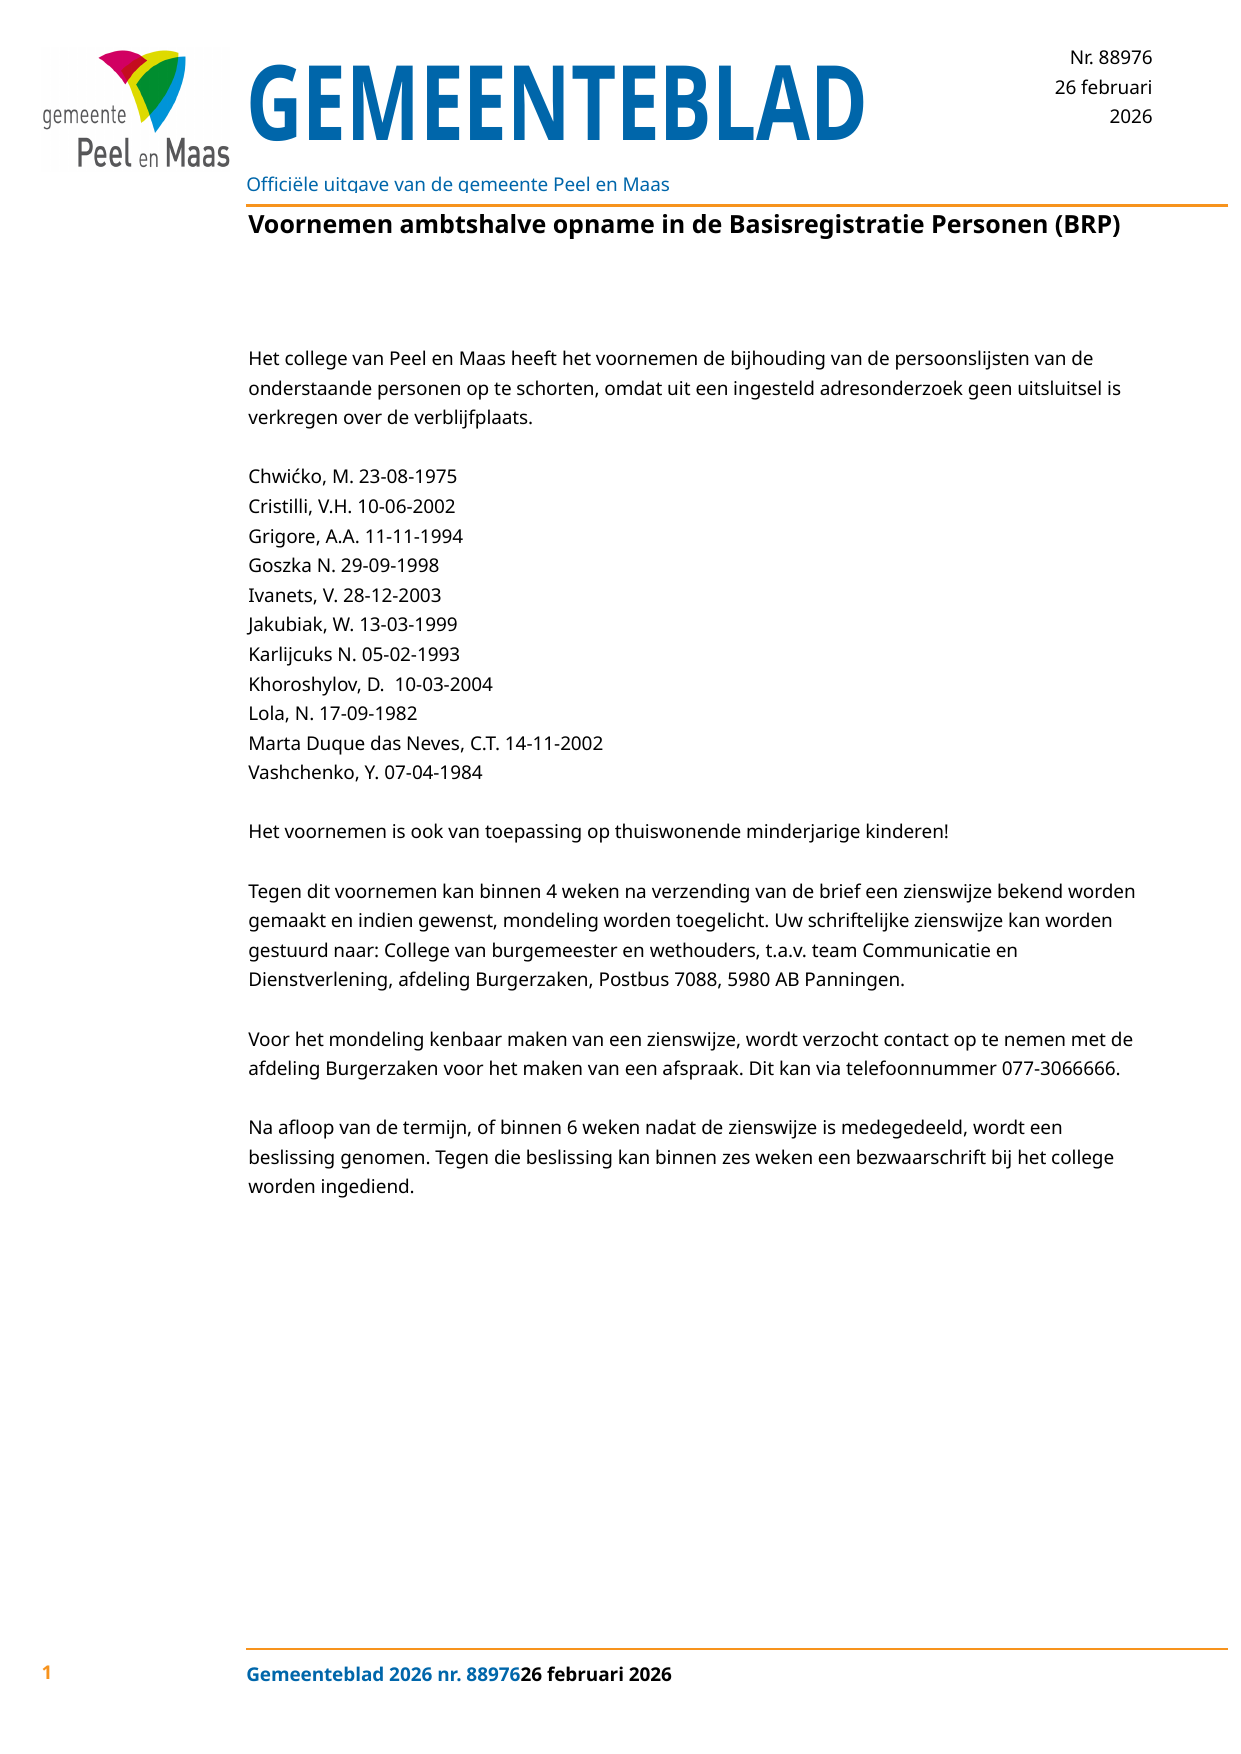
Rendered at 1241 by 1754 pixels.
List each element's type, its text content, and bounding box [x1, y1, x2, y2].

text Vashchenko, Y. 07-04-1984 [248, 759, 1152, 785]
text Karlijcuks N. 05-02-1993 [248, 641, 1152, 667]
text Grigore, A.A. 11-11-1994 [248, 523, 1152, 548]
text Khoroshylov, D. 10-03-2004 [248, 671, 1152, 696]
text Marta Duque das Neves, C.T. 14-11-2002 [248, 730, 1152, 756]
text Het voornemen is ook van toepassing op thuiswonende minderjarige kinderen! [248, 819, 1152, 844]
text Tegen dit voornemen kan binnen 4 weken na verzending van de brief een zienswijze bekend worden gemaakt en indien gewenst, mondeling worden toegelicht. Uw schriftelijke zienswijze kan worden gestuurd naar: College van burgemeester en wethouders, t.a.v. team Communicatie en Dienstverlening, afdeling Burgerzaken, Postbus 7088, 5980 AB Panningen. [248, 878, 1152, 992]
text Na afloop van de termijn, of binnen 6 weken nadat de zienswijze is medegedeeld, wordt een beslissing genomen. Tegen die beslissing kan binnen zes weken een bezwaarschrift bij het college worden ingediend. [248, 1114, 1152, 1199]
text Cristilli, V.H. 10-06-2002 [248, 493, 1152, 519]
text Goszka N. 29-09-1998 [248, 552, 1152, 578]
text Voor het mondeling kenbaar maken van een zienswijze, wordt verzocht contact op te nemen met de afdeling Burgerzaken voor het maken van een afspraak. Dit kan via telefoonnummer 077-3066666. [248, 1026, 1152, 1081]
text Jakubiak, W. 13-03-1999 [248, 612, 1152, 637]
text Voornemen ambtshalve opname in de Basisregistratie Personen (BRP) [248, 207, 1152, 241]
text Lola, N. 17-09-1982 [248, 700, 1152, 726]
picture [41, 47, 231, 172]
text Chwićko, M. 23-08-1975 [248, 464, 1152, 489]
text Het college van Peel en Maas heeft het voornemen de bijhouding van de persoonslijsten van de onderstaande personen op te schorten, omdat uit een ingesteld adresonderzoek geen uitsluitsel is verkregen over de verblijfplaats. [248, 345, 1152, 430]
text Ivanets, V. 28-12-2003 [248, 582, 1152, 608]
